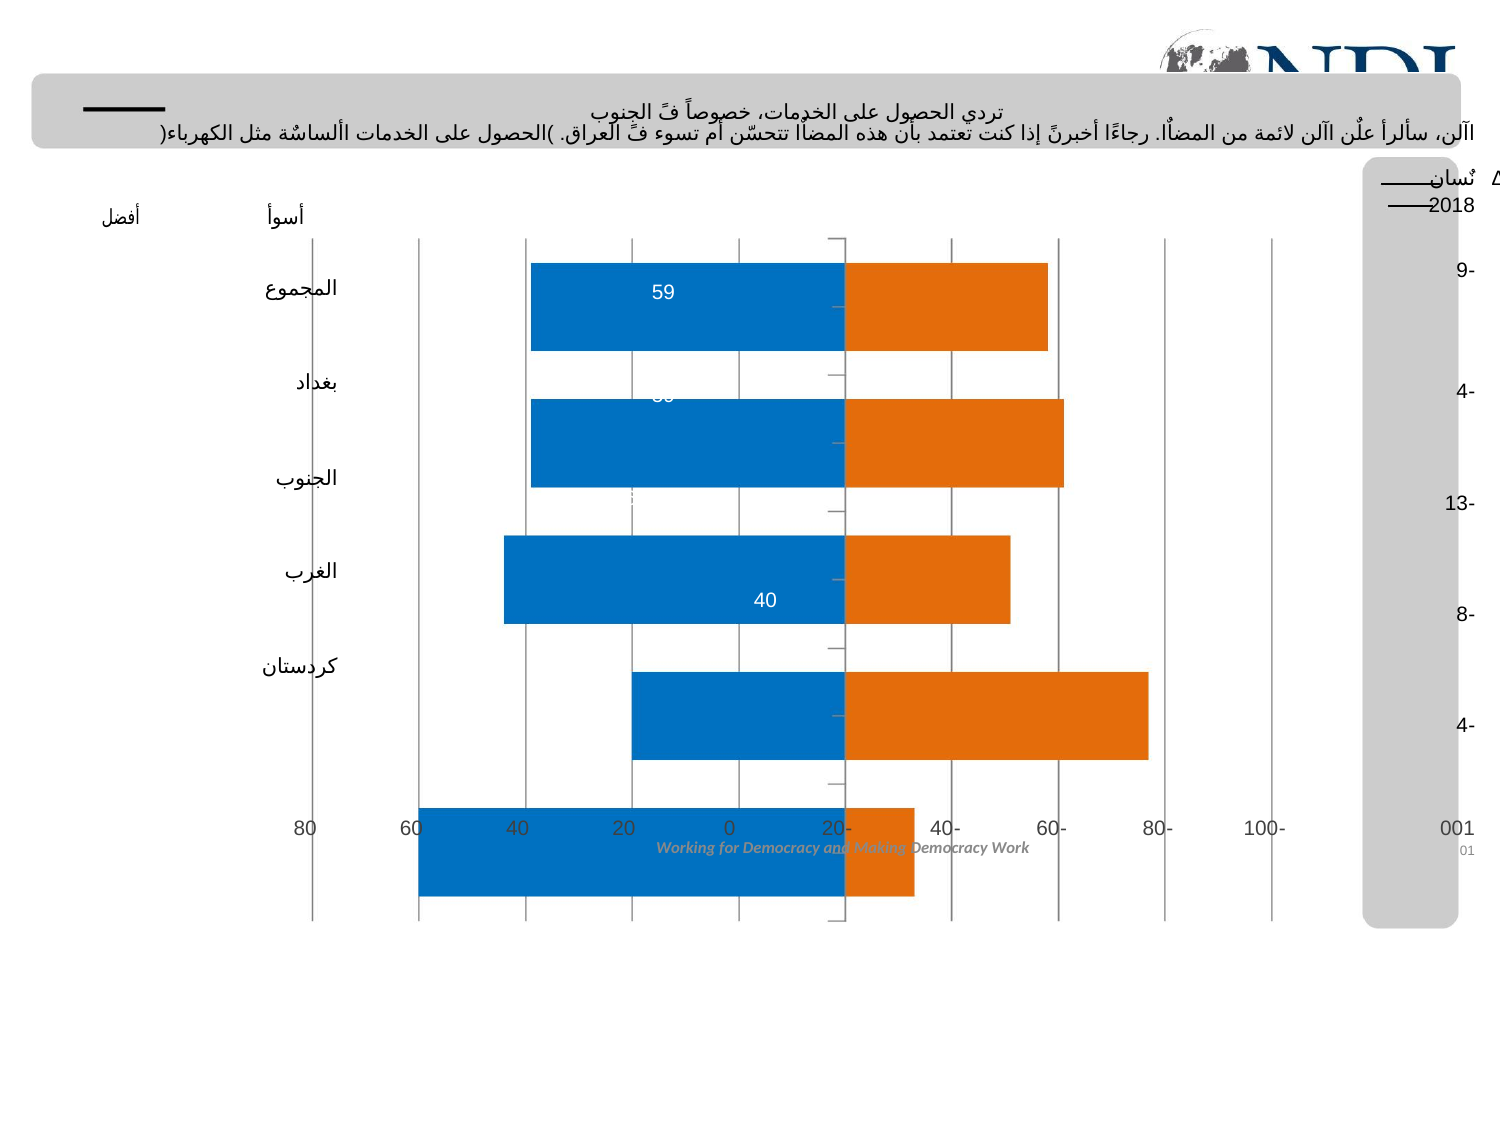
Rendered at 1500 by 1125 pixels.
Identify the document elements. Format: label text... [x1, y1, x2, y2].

text -4 [1463, 379, 1475, 403]
text -13 [1463, 490, 1475, 514]
list نٌسان [1463, 166, 1492, 190]
text -9 [1463, 258, 1475, 282]
text -4 [1463, 713, 1475, 737]
text -8 [1463, 602, 1475, 626]
text تردي الحصول على الخدمات، خصوصاً فً الجنوب [1463, 100, 1500, 124]
text 2018 [1463, 193, 1475, 217]
